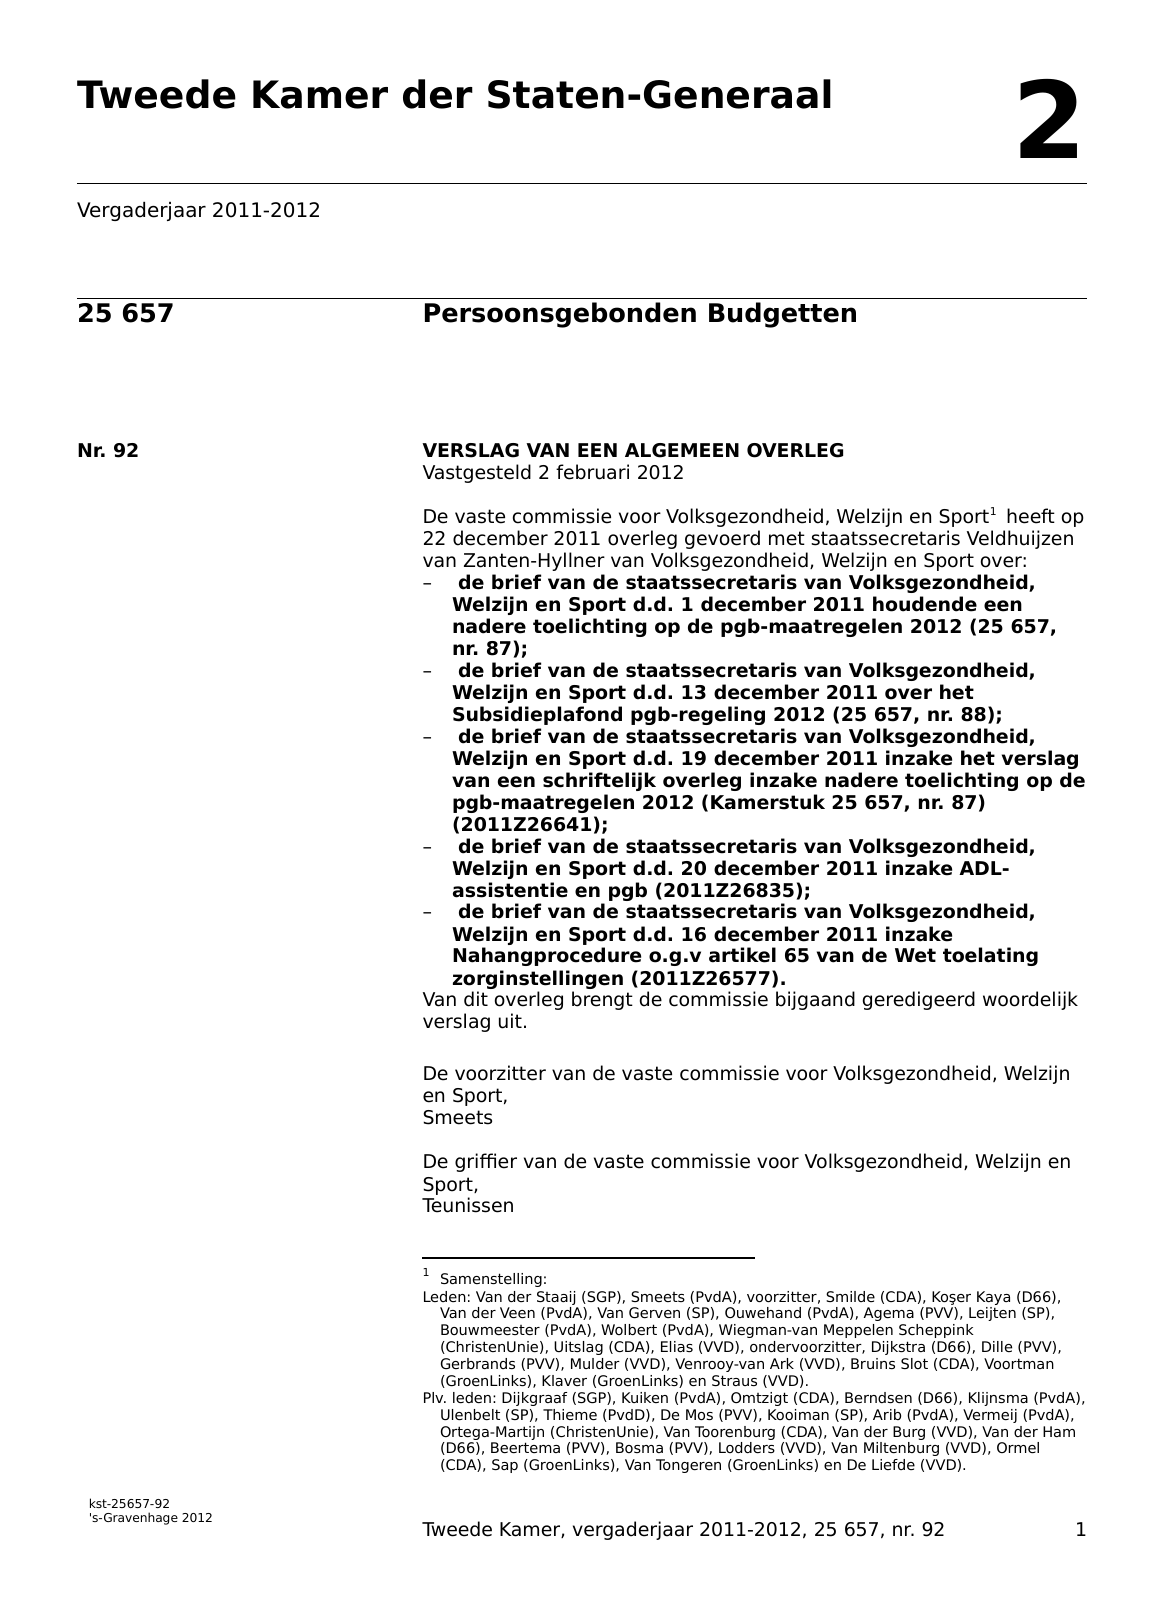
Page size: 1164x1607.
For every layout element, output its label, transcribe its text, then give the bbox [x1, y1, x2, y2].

text Van dit overleg brengt de commissie bijgaand geredigeerd woordelijk verslag uit. [422, 989, 1087, 1033]
text Plv. leden: Dijkgraaf (SGP), Kuiken (PvdA), Omtzigt (CDA), Berndsen (D66), Klijnsma (PvdA), Ulenbelt (SP), Thieme (PvdD), De Mos (PVV), Kooiman (SP), Arib (PvdA), Vermeij (PvdA), Ortega-Martijn (ChristenUnie), Van Toorenburg (CDA), Van der Burg (VVD), Van der Ham (D66), Beertema (PVV), Bosma (PVV), Lodders (VVD), Van Miltenburg (VVD), Ormel (CDA), Sap (GroenLinks), Van Tongeren (GroenLinks) en De Liefde (VVD). [422, 1390, 1087, 1474]
table_header 2 [886, 59, 1087, 183]
text – de brief van de staatssecretaris van Volksgezondheid, Welzijn en Sport d.d. 19 december 2011 inzake het verslag van een schriftelijk overleg inzake nadere toelichting op de pgb-maatregelen 2012 (Kamerstuk 25 657, nr. 87) (2011Z26641); [422, 726, 1087, 836]
subtitle 25 657 Persoonsgebonden Budgetten [77, 299, 1087, 329]
text De vaste commissie voor Volksgezondheid, Welzijn en Sport heeft op 22 december 2011 overleg gevoerd met staatssecretaris Veldhuijzen van Zanten-Hyllner van Volksgezondheid, Welzijn en Sport over: [422, 506, 1087, 572]
text 's-Gravenhage 2012 [88, 1511, 323, 1525]
text De griffier van de vaste commissie voor Volksgezondheid, Welzijn en Sport, Teunissen [422, 1151, 1087, 1217]
subtitle Nr. 92 VERSLAG VAN EEN ALGEMEEN OVERLEG [77, 440, 1087, 462]
table_cell Vergaderjaar 2011-2012 [77, 184, 1087, 298]
text Leden: Van der Staaij (SGP), Smeets (PvdA), voorzitter, Smilde (CDA), Koşer Kaya (D66), Van der Veen (PvdA), Van Gerven (SP), Ouwehand (PvdA), Agema (PVV), Leijten (SP), Bouwmeester (PvdA), Wolbert (PvdA), Wiegman-van Meppelen Scheppink (ChristenUnie), Uitslag (CDA), Elias (VVD), ondervoorzitter, Dijkstra (D66), Dille (PVV), Gerbrands (PVV), Mulder (VVD), Venrooy-van Ark (VVD), Bruins Slot (CDA), Voortman (GroenLinks), Klaver (GroenLinks) en Straus (VVD). [422, 1289, 1087, 1390]
text – de brief van de staatssecretaris van Volksgezondheid, Welzijn en Sport d.d. 20 december 2011 inzake ADL-assistentie en pgb (2011Z26835); [422, 836, 1087, 901]
text De voorzitter van de vaste commissie voor Volksgezondheid, Welzijn en Sport, Smeets [422, 1063, 1087, 1129]
text – de brief van de staatssecretaris van Volksgezondheid, Welzijn en Sport d.d. 1 december 2011 houdende een nadere toelichting op de pgb-maatregelen 2012 (25 657, nr. 87); [422, 572, 1087, 660]
table_header Tweede Kamer der Staten-Generaal [77, 59, 886, 183]
text Samenstelling: [422, 1267, 1087, 1289]
text kst-25657-92 [88, 1497, 323, 1511]
text – de brief van de staatssecretaris van Volksgezondheid, Welzijn en Sport d.d. 16 december 2011 inzake Nahangprocedure o.g.v artikel 65 van de Wet toelating zorginstellingen (2011Z26577). [422, 901, 1087, 989]
text – de brief van de staatssecretaris van Volksgezondheid, Welzijn en Sport d.d. 13 december 2011 over het Subsidieplafond pgb-regeling 2012 (25 657, nr. 88); [422, 660, 1087, 726]
text Vastgesteld 2 februari 2012 [422, 462, 1087, 484]
